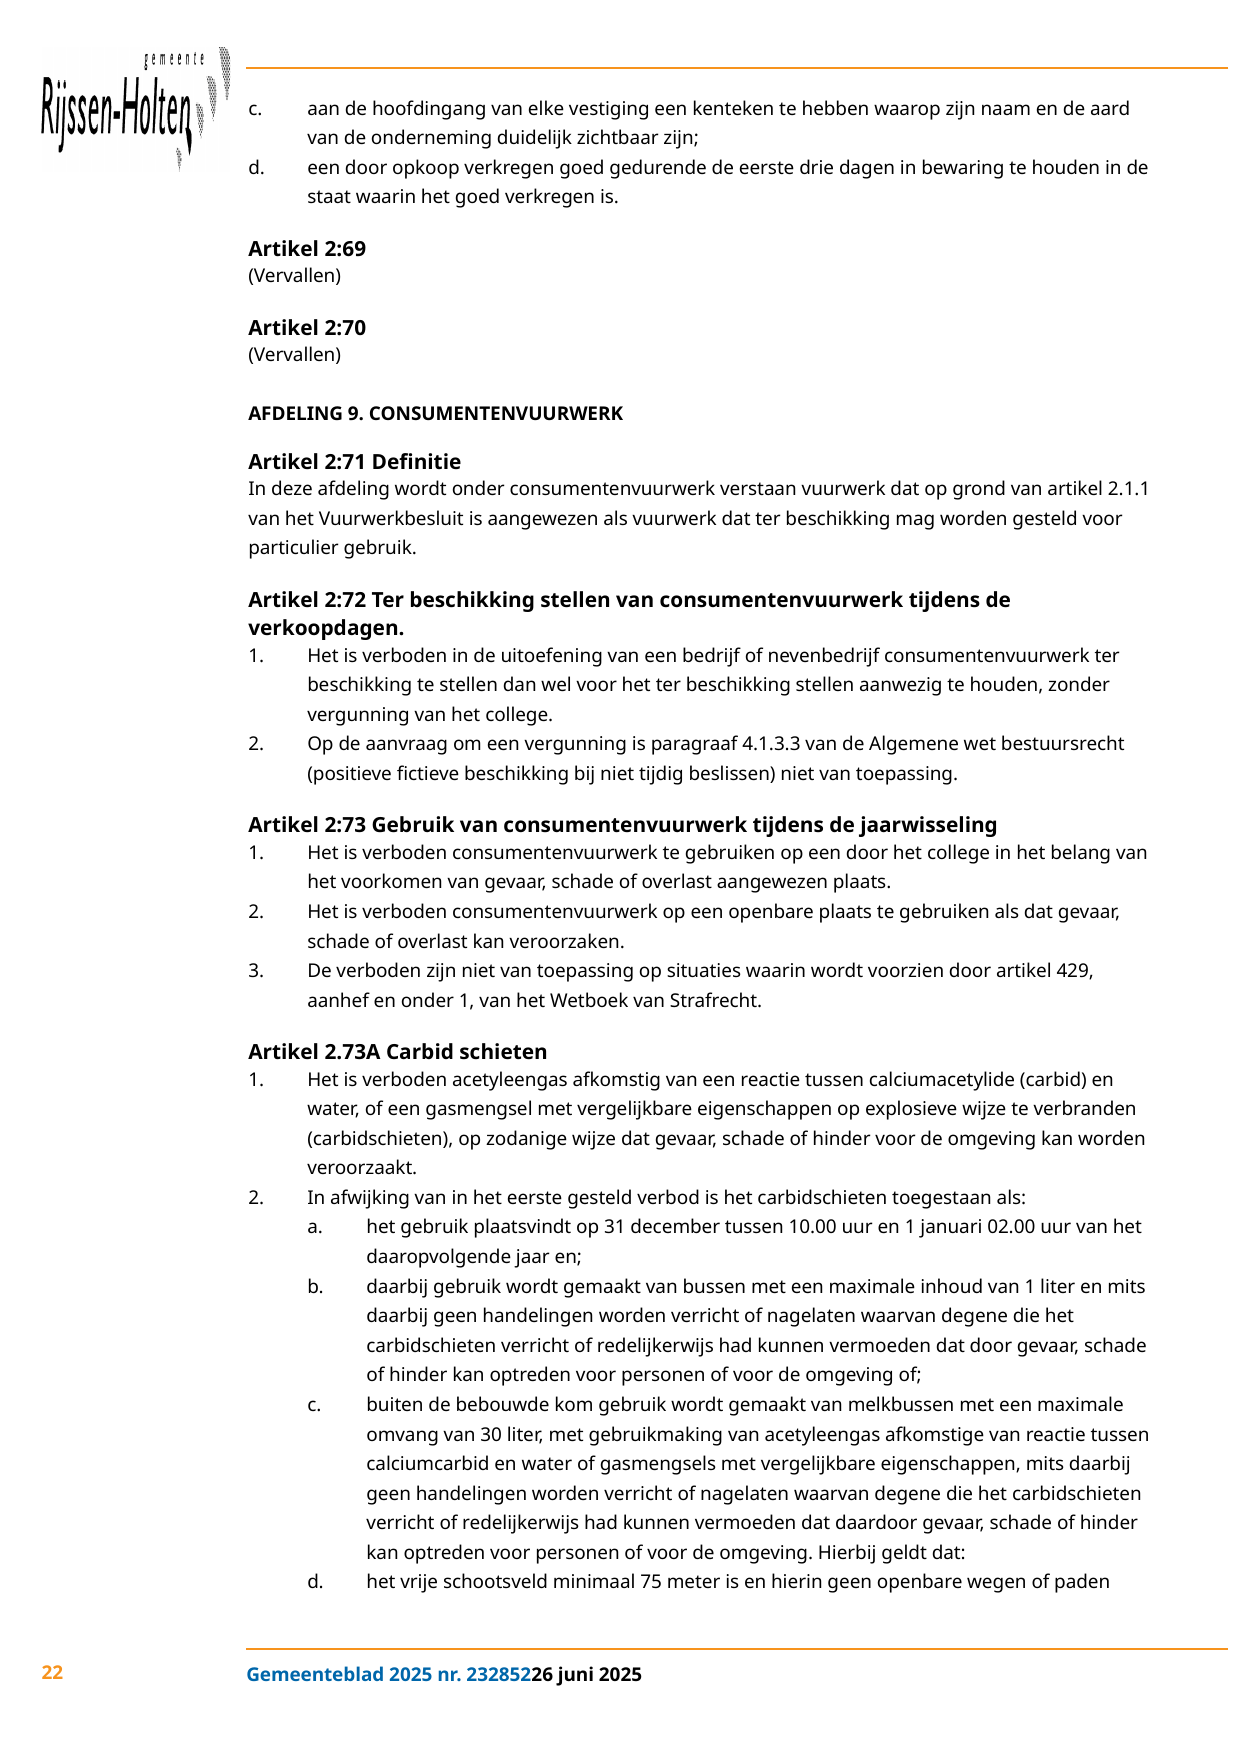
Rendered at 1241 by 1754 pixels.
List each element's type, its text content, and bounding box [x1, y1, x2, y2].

text Artikel 2.73A Carbid schieten [248, 1037, 1152, 1066]
text Artikel 2:71 Definitie [248, 447, 1152, 475]
text In deze afdeling wordt onder consumentenvuurwerk verstaan vuurwerk dat op grond van artikel 2.1.1 van het Vuurwerkbesluit is aangewezen als vuurwerk dat ter beschikking mag worden gesteld voor particulier gebruik. [248, 475, 1152, 560]
text (Vervallen) [248, 262, 1152, 288]
list Het is verboden in de uitoefening van een bedrijf of nevenbedrijf consumentenvuurwerk ter beschikking te stellen dan wel voor het ter beschikking stellen aanwezig te houden, zonder vergunning van het college. [248, 642, 1152, 727]
list In afwijking van in het eerste gesteld verbod is het carbidschieten toegestaan als: [248, 1184, 1152, 1210]
list een door opkoop verkregen goed gedurende de eerste drie dagen in bewaring te houden in de staat waarin het goed verkregen is. [248, 154, 1152, 209]
list Het is verboden consumentenvuurwerk te gebruiken op een door het college in het belang van het voorkomen van gevaar, schade of overlast aangewezen plaats. [248, 839, 1152, 894]
list buiten de bebouwde kom gebruik wordt gemaakt van melkbussen met een maximale omvang van 30 liter, met gebruikmaking van acetyleengas afkomstige van reactie tussen calciumcarbid en water of gasmengsels met vergelijkbare eigenschappen, mits daarbij geen handelingen worden verricht of nagelaten waarvan degene die het carbidschieten verricht of redelijkerwijs had kunnen vermoeden dat daardoor gevaar, schade of hinder kan optreden voor personen of voor de omgeving. Hierbij geldt dat: [307, 1391, 1152, 1565]
text (Vervallen) [248, 341, 1152, 367]
list daarbij gebruik wordt gemaakt van bussen met een maximale inhoud van 1 liter en mits daarbij geen handelingen worden verricht of nagelaten waarvan degene die het carbidschieten verricht of redelijkerwijs had kunnen vermoeden dat door gevaar, schade of hinder kan optreden voor personen of voor de omgeving of; [307, 1273, 1152, 1387]
list Op de aanvraag om een vergunning is paragraaf 4.1.3.3 van de Algemene wet bestuursrecht (positieve fictieve beschikking bij niet tijdig beslissen) niet van toepassing. [248, 731, 1152, 786]
list aan de hoofdingang van elke vestiging een kenteken te hebben waarop zijn naam en de aard van de onderneming duidelijk zichtbaar zijn; [248, 95, 1152, 150]
text Artikel 2:70 [248, 313, 1152, 341]
picture [41, 47, 231, 172]
list Het is verboden consumentenvuurwerk op een openbare plaats te gebruiken als dat gevaar, schade of overlast kan veroorzaken. [248, 898, 1152, 953]
list het gebruik plaatsvindt op 31 december tussen 10.00 uur en 1 januari 02.00 uur van het daaropvolgende jaar en; [307, 1214, 1152, 1269]
list het vrije schootsveld minimaal 75 meter is en hierin geen openbare wegen of paden [307, 1569, 1152, 1594]
text Artikel 2:72 Ter beschikking stellen van consumentenvuurwerk tijdens de verkoopdagen. [248, 585, 1152, 642]
text AFDELING 9. CONSUMENTENVUURWERK [248, 400, 1152, 426]
text Artikel 2:73 Gebruik van consumentenvuurwerk tijdens de jaarwisseling [248, 811, 1152, 839]
text Artikel 2:69 [248, 234, 1152, 262]
list Het is verboden acetyleengas afkomstig van een reactie tussen calciumacetylide (carbid) en water, of een gasmengsel met vergelijkbare eigenschappen op explosieve wijze te verbranden (carbidschieten), op zodanige wijze dat gevaar, schade of hinder voor de omgeving kan worden veroorzaakt. [248, 1066, 1152, 1180]
list De verboden zijn niet van toepassing op situaties waarin wordt voorzien door artikel 429, aanhef en onder 1, van het Wetboek van Strafrecht. [248, 957, 1152, 1013]
